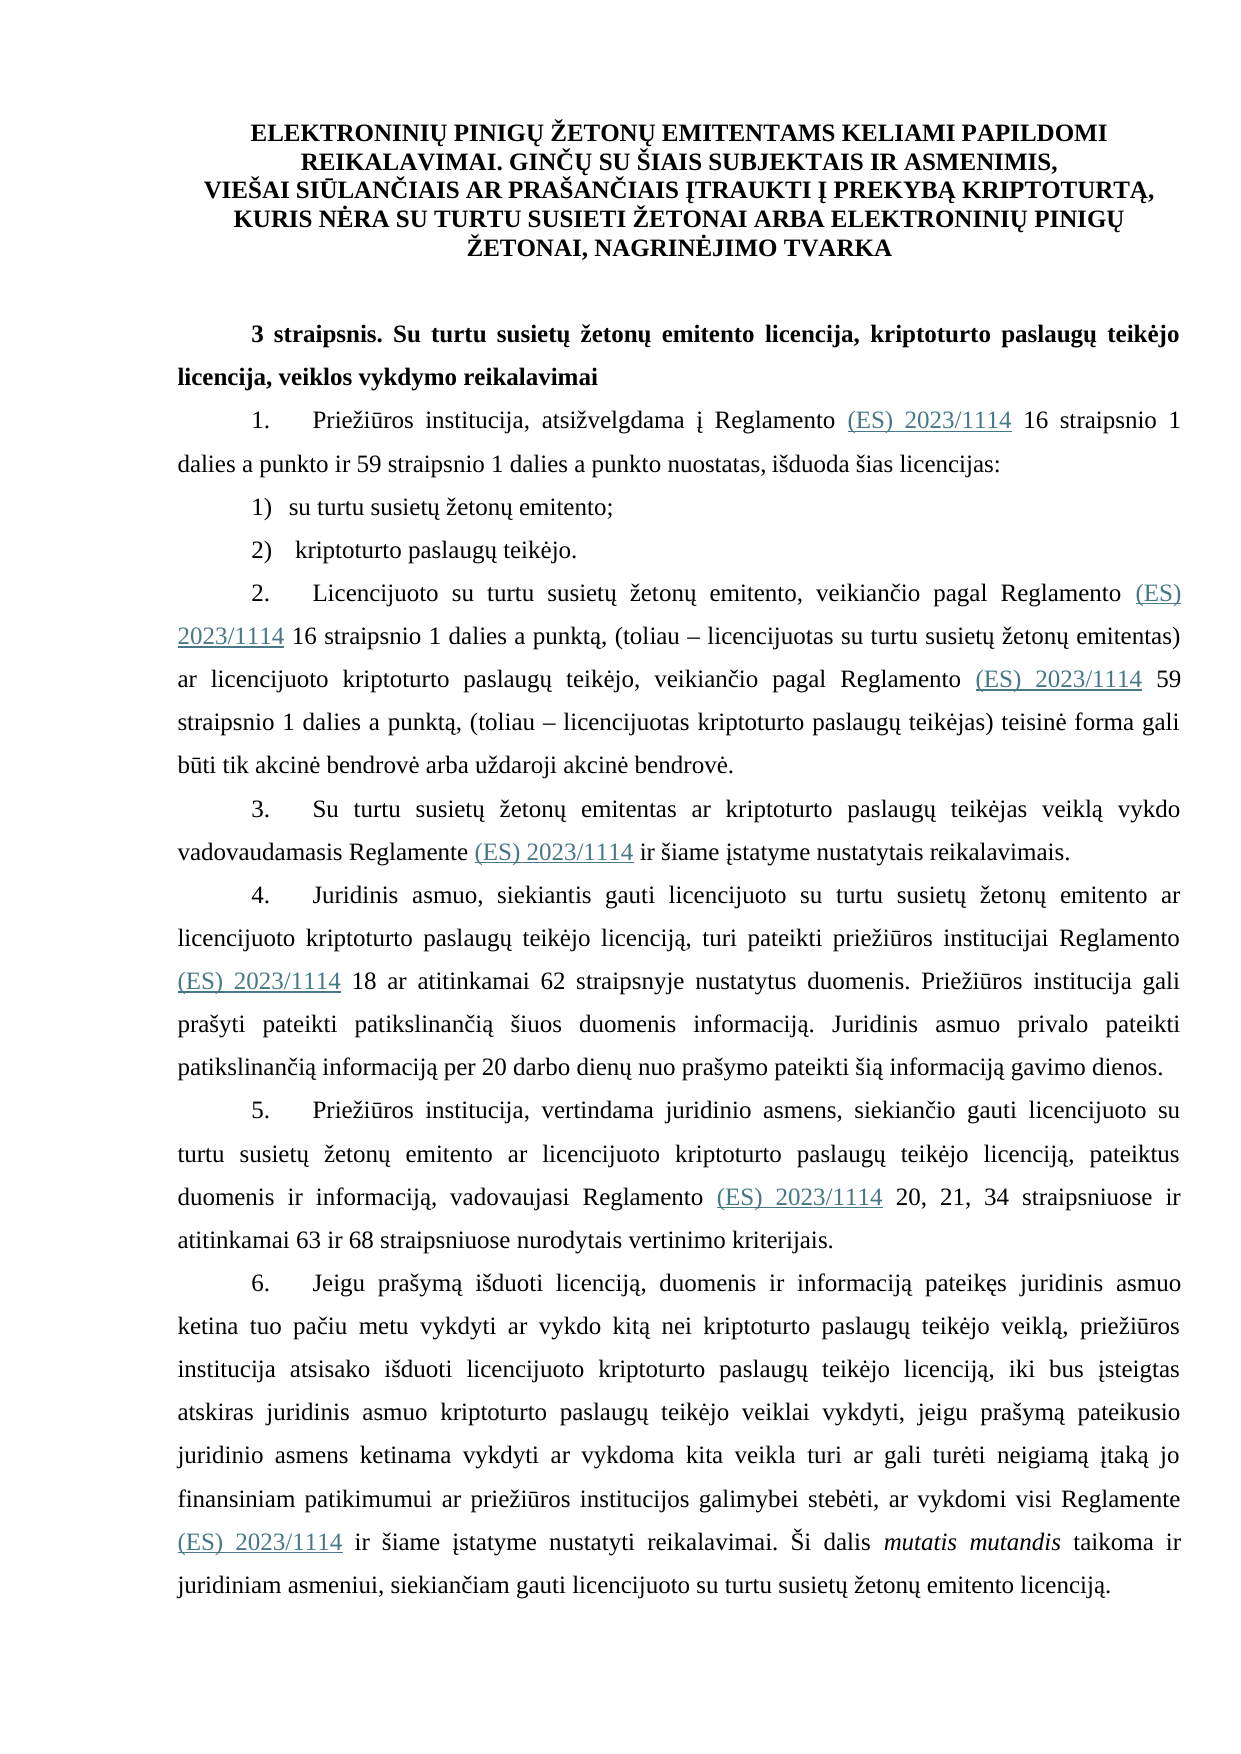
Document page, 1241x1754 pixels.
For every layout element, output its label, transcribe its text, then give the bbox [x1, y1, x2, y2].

text VIEŠAI SIŪLANČIAIS AR PRAŠANČIAIS ĮTRAUKTI Į PREKYBĄ KRIPTOTURTĄ, KURIS NĖRA SU TURTU SUSIETI ŽETONAI ARBA ELEKTRONINIŲ PINIGŲ ŽETONAI, NAGRINĖJIMO TVARKA [177, 176, 1181, 262]
text 2. Licencijuoto su turtu susietų žetonų emitento, veikiančio pagal Reglamento (ES) 2023/1114 16 straipsnio 1 dalies a punktą, (toliau – licencijuotas su turtu susietų žetonų emitentas) ar licencijuoto kriptoturto paslaugų teikėjo, veikiančio pagal Reglamento (ES) 2023/1114 59 straipsnio 1 dalies a punktą, (toliau – licencijuotas kriptoturto paslaugų teikėjas) teisinė forma gali būti tik akcinė bendrovė arba uždaroji akcinė bendrovė. [177, 578, 1181, 779]
text 1) su turtu susietų žetonų emitento; [251, 492, 1181, 521]
text 6. Jeigu prašymą išduoti licenciją, duomenis ir informaciją pateikęs juridinis asmuo ketina tuo pačiu metu vykdyti ar vykdo kitą nei kriptoturto paslaugų teikėjo veiklą, priežiūros institucija atsisako išduoti licencijuoto kriptoturto paslaugų teikėjo licenciją, iki bus įsteigtas atskiras juridinis asmuo kriptoturto paslaugų teikėjo veiklai vykdyti, jeigu prašymą pateikusio juridinio asmens ketinama vykdyti ar vykdoma kita veikla turi ar gali turėti neigiamą įtaką jo finansiniam patikimumui ar priežiūros institucijos galimybei stebėti, ar vykdomi visi Reglamente (ES) 2023/1114 ir šiame įstatyme nustatyti reikalavimai. Ši dalis mutatis mutandis taikoma ir juridiniam asmeniui, siekiančiam gauti licencijuoto su turtu susietų žetonų emitento licenciją. [177, 1268, 1181, 1599]
text 2) kriptoturto paslaugų teikėjo. [251, 535, 1181, 564]
text 3. Su turtu susietų žetonų emitentas ar kriptoturto paslaugų teikėjas veiklą vykdo vadovaudamasis Reglamente (ES) 2023/1114 ir šiame įstatyme nustatytais reikalavimais. [177, 794, 1181, 866]
text 4. Juridinis asmuo, siekiantis gauti licencijuoto su turtu susietų žetonų emitento ar licencijuoto kriptoturto paslaugų teikėjo licenciją, turi pateikti priežiūros institucijai Reglamento (ES) 2023/1114 18 ar atitinkamai 62 straipsnyje nustatytus duomenis. Priežiūros institucija gali prašyti pateikti patikslinančią šiuos duomenis informaciją. Juridinis asmuo privalo pateikti patikslinančią informaciją per 20 darbo dienų nuo prašymo pateikti šią informaciją gavimo dienos. [177, 880, 1181, 1081]
text 3 straipsnis. Su turtu susietų žetonų emitento licencija, kriptoturto paslaugų teikėjo licencija, veiklos vykdymo reikalavimai [177, 319, 1181, 391]
text 1. Priežiūros institucija, atsižvelgdama į Reglamento (ES) 2023/1114 16 straipsnio 1 dalies a punkto ir 59 straipsnio 1 dalies a punkto nuostatas, išduoda šias licencijas: [177, 406, 1181, 477]
text ELEKTRONINIŲ PINIGŲ ŽETONŲ EMITENTAMS KELIAMI PAPILDOMI REIKALAVIMAI. GINČŲ SU ŠIAIS SUBJEKTAIS IR ASMENIMIS, [177, 118, 1181, 176]
text 5. Priežiūros institucija, vertindama juridinio asmens, siekiančio gauti licencijuoto su turtu susietų žetonų emitento ar licencijuoto kriptoturto paslaugų teikėjo licenciją, pateiktus duomenis ir informaciją, vadovaujasi Reglamento (ES) 2023/1114 20, 21, 34 straipsniuose ir atitinkamai 63 ir 68 straipsniuose nurodytais vertinimo kriterijais. [177, 1096, 1181, 1254]
